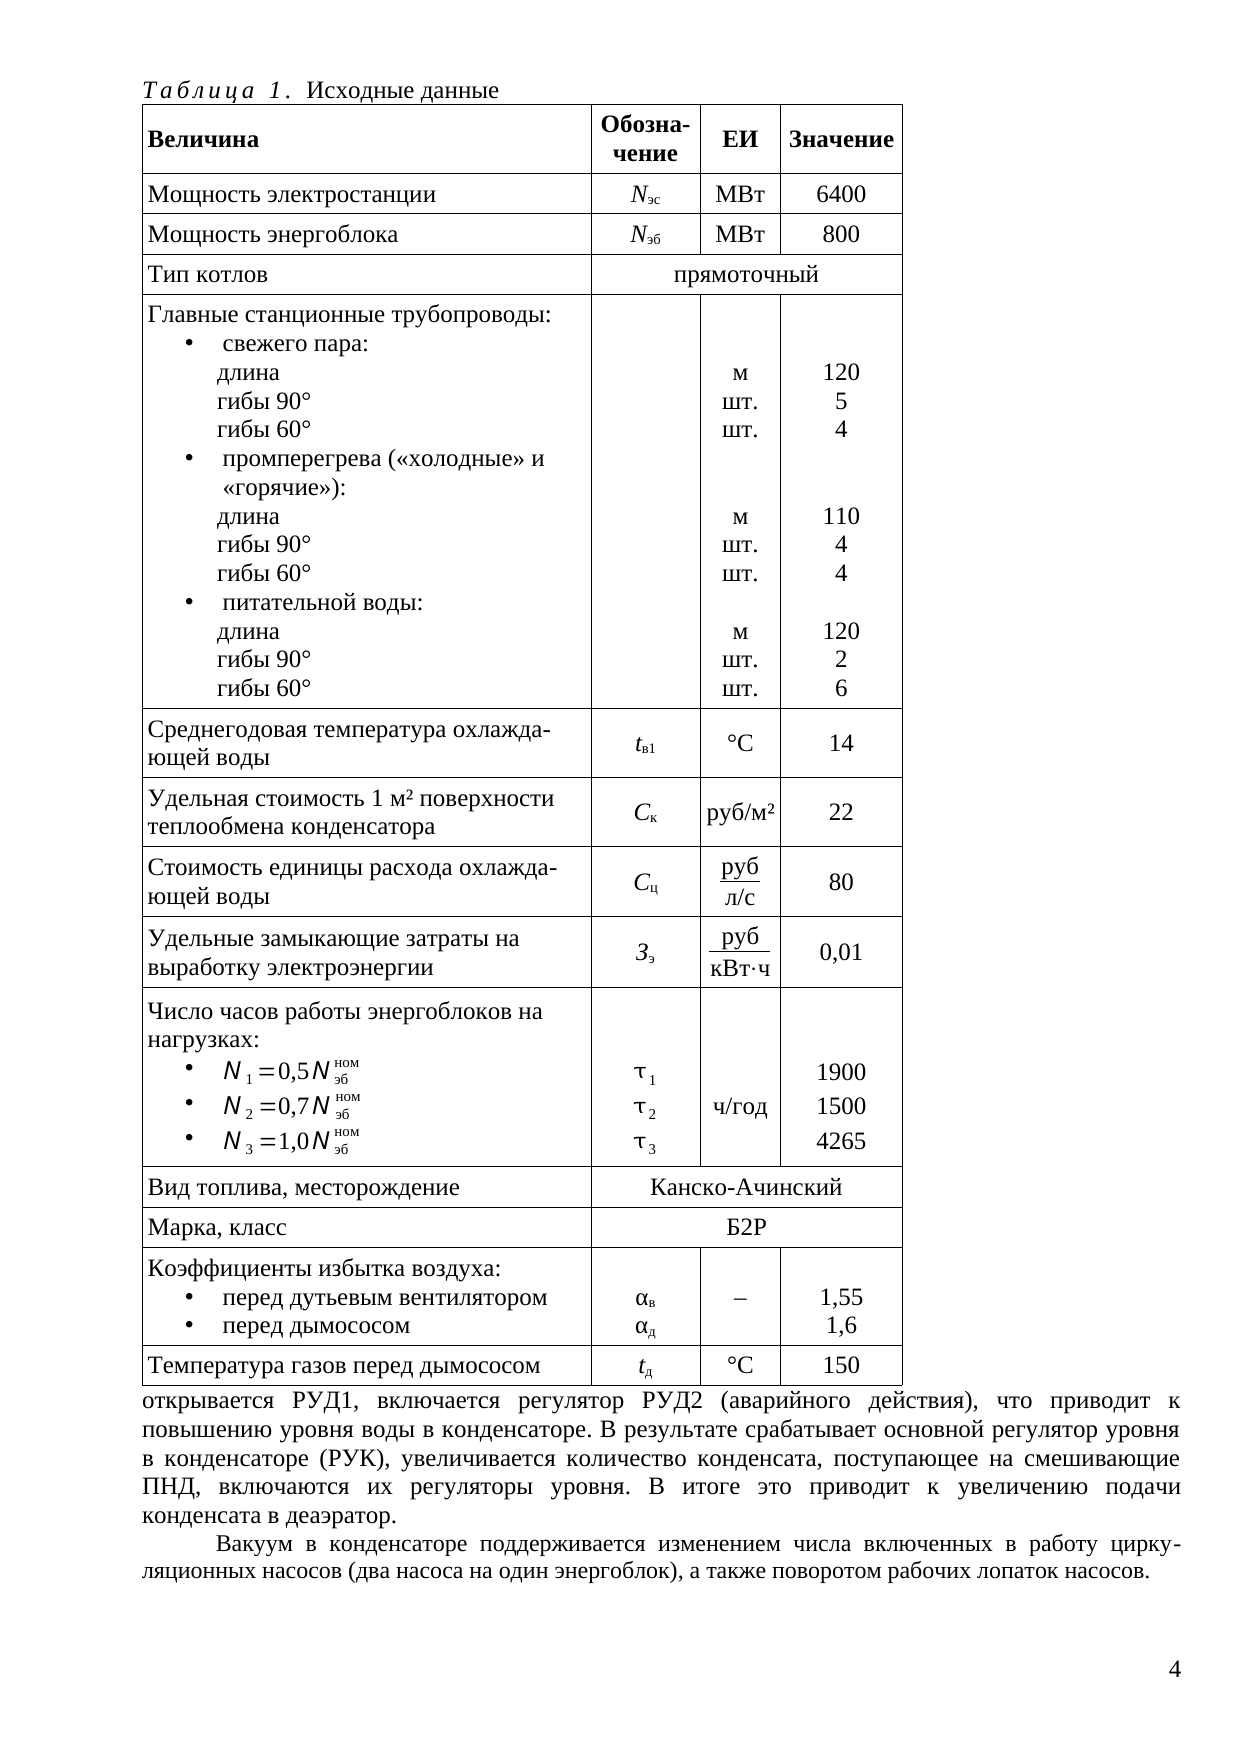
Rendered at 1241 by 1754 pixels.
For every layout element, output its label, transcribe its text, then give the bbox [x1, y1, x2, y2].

table_cell Температура газов перед дымососом [143, 1346, 591, 1385]
table_cell °C [701, 1346, 780, 1385]
table_cell Канско-Ачинский [592, 1167, 902, 1207]
table_header Величина [143, 105, 591, 173]
table_cell прямоточный [592, 255, 902, 294]
table_cell МВт [701, 174, 780, 213]
table_cell 14 [781, 709, 902, 777]
table_cell [701, 917, 780, 987]
table_cell Мощность энергоблока [143, 214, 591, 253]
table_cell Сц [592, 847, 700, 916]
table_cell Удельные замыкающие затраты на выработку электроэнергии [143, 917, 591, 987]
table_cell [592, 295, 700, 708]
table_cell 1900 1500 4265 [781, 988, 902, 1166]
table_cell Мощность электростанции [143, 174, 591, 213]
text Вакуум в конденсаторе поддерживается изменением числа включенных в работу цирку­ляционных насосов (два насоса на один энергоблок), а также поворотом рабочих лопаток насосов. [142, 1529, 1181, 1584]
table_cell αв αд [592, 1248, 700, 1345]
table_cell Ск [592, 778, 700, 846]
subtitle Исходные данные [142, 75, 1181, 104]
table_cell 6400 [781, 174, 902, 213]
table_header Обозна­чение [592, 105, 700, 173]
table_cell – [701, 1248, 780, 1345]
table_cell Стоимость единицы расхода охлажда­ющей воды [143, 847, 591, 916]
table_header Значение [781, 105, 902, 173]
table_cell tд [592, 1346, 700, 1385]
table_cell tв1 [592, 709, 700, 777]
table_header ЕИ [701, 105, 780, 173]
table_cell ч/год [701, 988, 780, 1166]
table_cell Nэс [592, 174, 700, 213]
table_cell м шт. шт. м шт. шт. м шт. шт. [701, 295, 780, 708]
table_cell Удельная стоимость 1 м² поверхности теплообмена конден­сатора [143, 778, 591, 846]
text открывается РУД1, включается регулятор РУД2 (аварийного действия), что приводит к повышению уровня воды в конденсаторе. В результате срабатывает основной регулятор уровня в конденсаторе (РУК), увеличивается количество конденсата, поступающее на смешивающие ПНД, включаются их регуляторы уровня. В итоге это приводит к увеличению подачи конденсата в деаэратор. [142, 1385, 1181, 1529]
table_cell Б2Р [592, 1208, 902, 1247]
table_cell °C [701, 709, 780, 777]
table_cell руб/м² [701, 778, 780, 846]
table_cell Зэ [592, 917, 700, 987]
table_cell Nэб [592, 214, 700, 253]
table_cell Среднегодовая температура охлажда­ющей воды [143, 709, 591, 777]
table_cell 80 [781, 847, 902, 916]
table_cell Коэффициенты избытка воздуха: перед дутьевым вентилятором перед дымососом [143, 1248, 591, 1345]
table_cell [701, 847, 780, 916]
table_cell МВт [701, 214, 780, 253]
table_cell [592, 988, 700, 1166]
table_cell Тип котлов [143, 255, 591, 294]
table_cell 0,01 [781, 917, 902, 987]
table_cell Главные станционные трубопроводы: свежего пара: длина гибы 90° гибы 60° промперегрева («холодные» и «горячие»): длина гибы 90° гибы 60° питательной воды: длина гибы 90° гибы 60° [143, 295, 591, 708]
table_cell 120 5 4 110 4 4 120 2 6 [781, 295, 902, 708]
table_cell 22 [781, 778, 902, 846]
table_cell 1,55 1,6 [781, 1248, 902, 1345]
table_cell Число часов работы энергоблоков на нагрузках: [143, 988, 591, 1166]
table_cell 150 [781, 1346, 902, 1385]
table_cell 800 [781, 214, 902, 253]
table_cell Марка, класс [143, 1208, 591, 1247]
table_cell Вид топлива, месторождение [143, 1167, 591, 1207]
